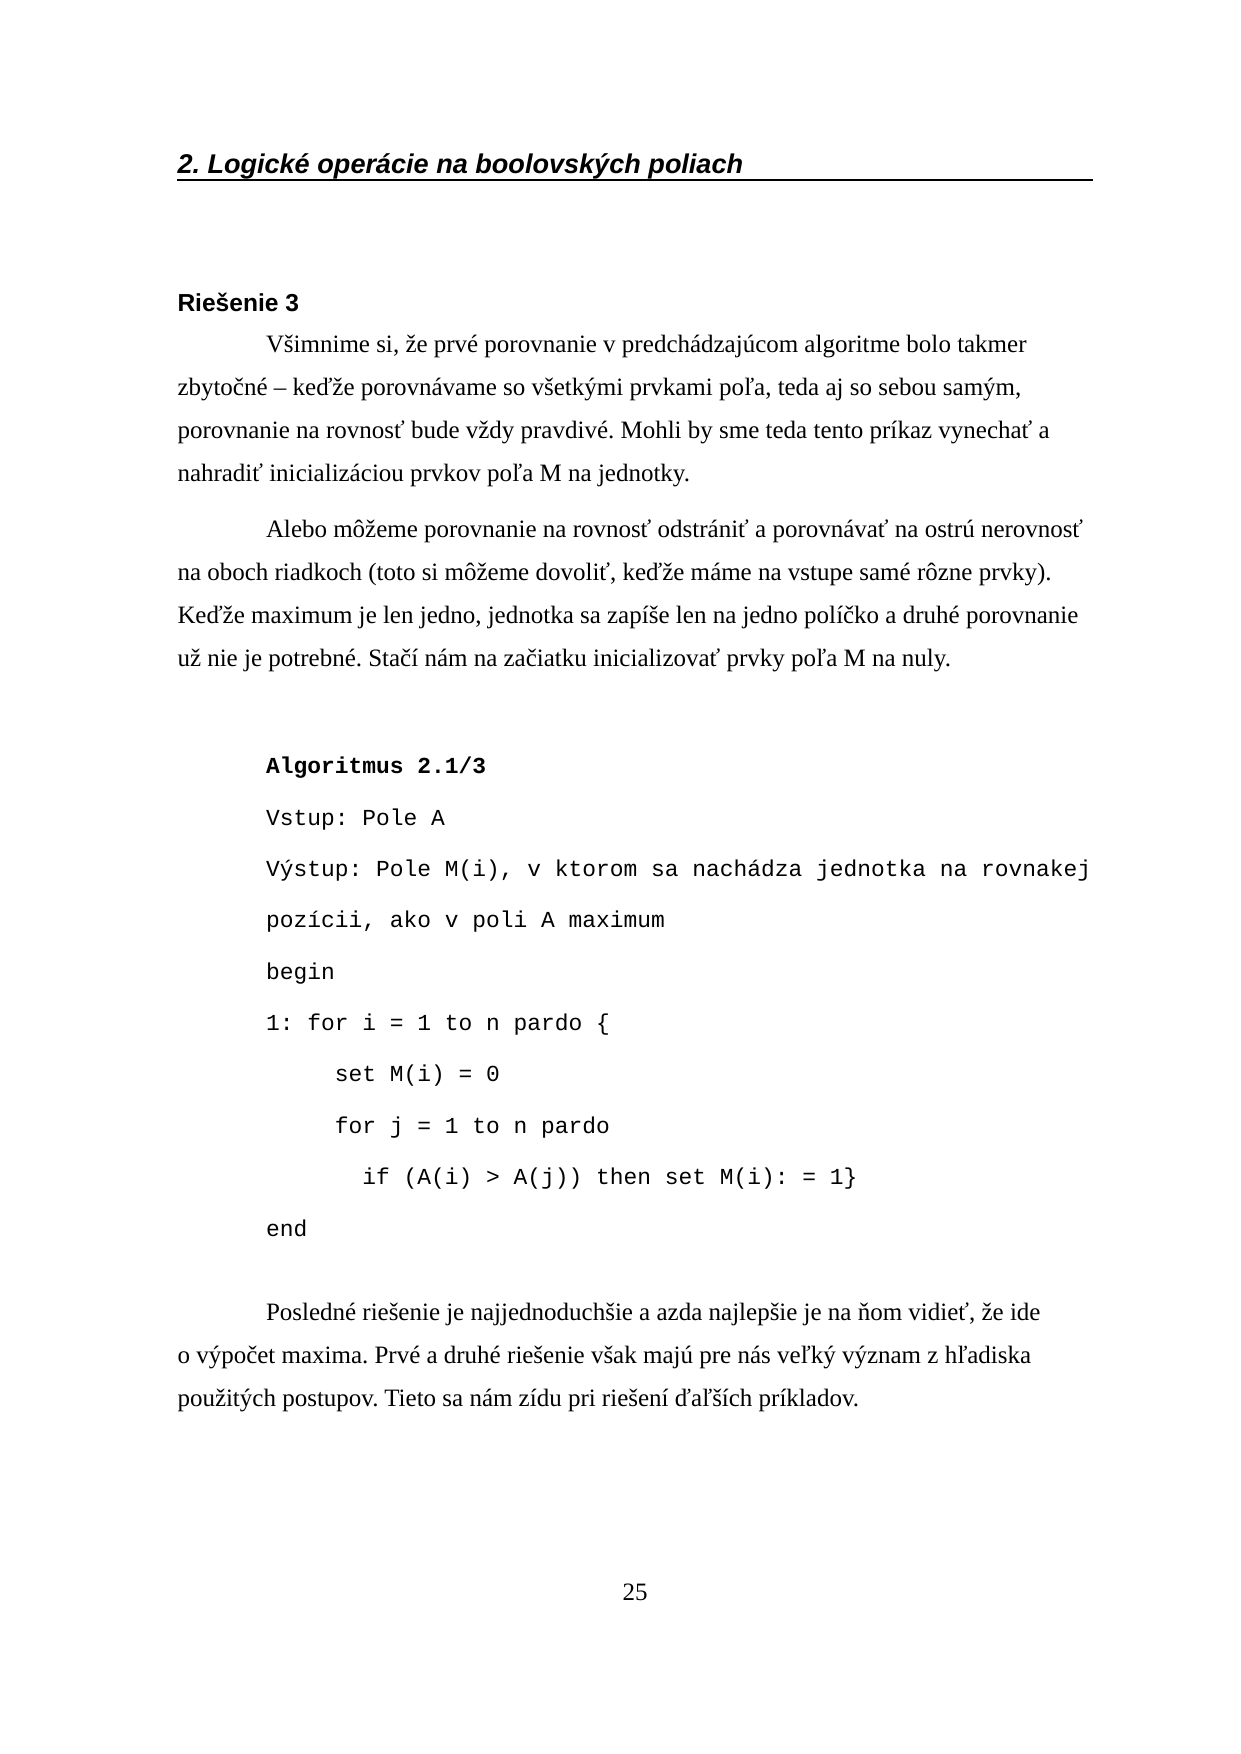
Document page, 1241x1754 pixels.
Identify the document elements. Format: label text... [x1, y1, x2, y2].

text end [177, 1217, 1093, 1243]
text Alebo môžeme porovnanie na rovnosť odstrániť a porovnávať na ostrú nerovnosť na oboch riadkoch (toto si môžeme dovoliť, keďže máme na vstupe samé rôzne prvky). Keďže maximum je len jedno, jednotka sa zapíše len na jedno políčko a druhé porovnanie už nie je potrebné. Stačí nám na začiatku inicializovať prvky poľa M na nuly. [177, 514, 1093, 672]
text Všimnime si, že prvé porovnanie v predchádzajúcom algoritme bolo takmer zbytočné – keďže porovnávame so všetkými prvkami poľa, teda aj so sebou samým, porovnanie na rovnosť bude vždy pravdivé. Mohli by sme teda tento príkaz vynechať a nahradiť inicializáciou prvkov poľa M na jednotky. [177, 329, 1093, 487]
text set M(i) = 0 [177, 1063, 1093, 1089]
text pozícii, ako v poli A maximum [177, 909, 1093, 935]
subtitle Riešenie 3 [177, 288, 1093, 317]
text 1: for i = 1 to n pardo { [177, 1011, 1093, 1037]
text begin [177, 960, 1093, 986]
text for j = 1 to n pardo [177, 1114, 1093, 1140]
text Vstup: Pole A [177, 806, 1093, 832]
text if (A(i) > A(j)) then set M(i): = 1} [177, 1166, 1093, 1191]
text Výstup: Pole M(i), v ktorom sa nachádza jednotka na rovnakej [177, 857, 1093, 883]
text Posledné riešenie je najjednoduchšie a azda najlepšie je na ňom vidieť, že ide o výpočet maxima. Prvé a druhé riešenie však majú pre nás veľký význam z hľadiska použitých postupov. Tieto sa nám zídu pri riešení ďaľších príkladov. [177, 1297, 1093, 1412]
text Algoritmus 2.1/3 [177, 755, 1093, 781]
